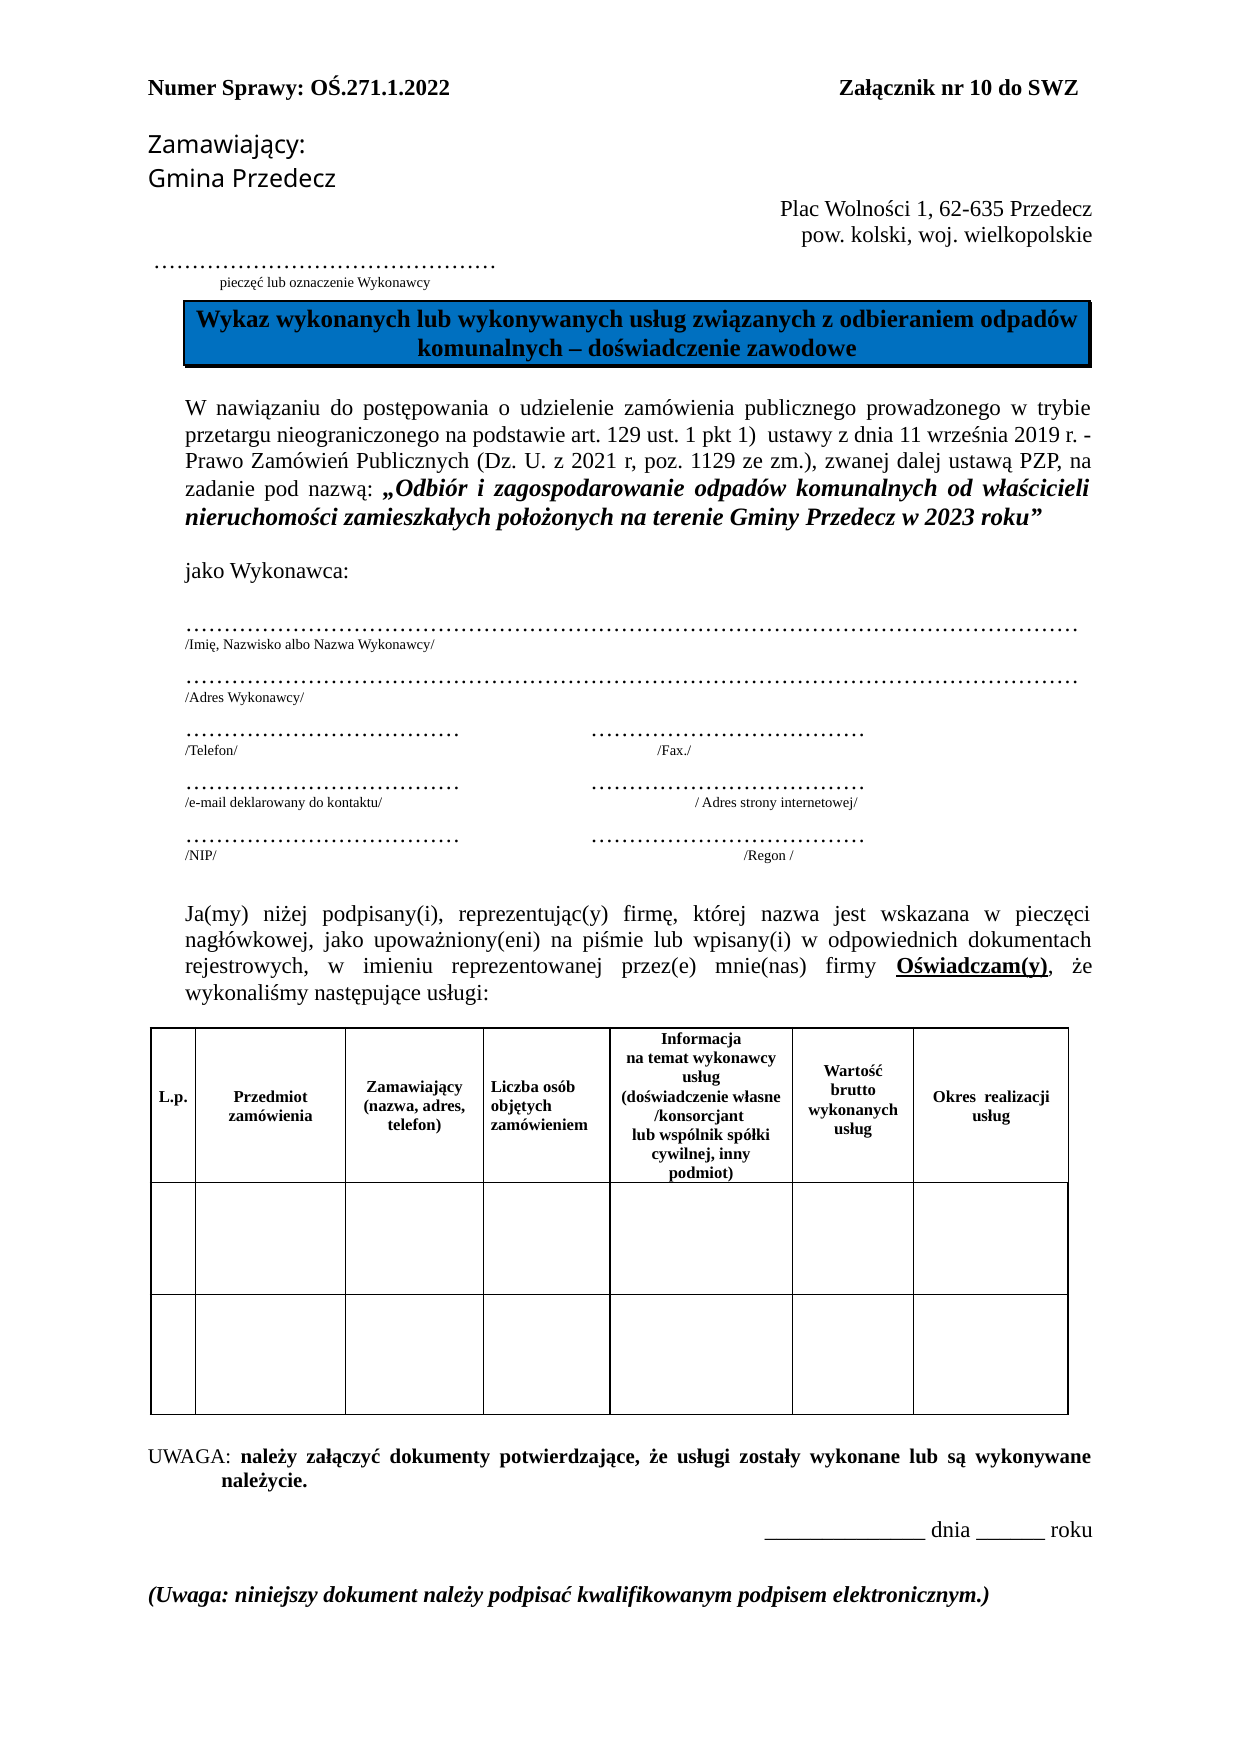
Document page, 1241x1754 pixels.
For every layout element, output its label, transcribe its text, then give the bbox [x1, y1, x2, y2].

text ……………………………… ……………………………… [148, 715, 1092, 742]
table_header Zamawiający (nazwa, adres, telefon) [346, 1029, 483, 1182]
table_header Przedmiot zamówienia [196, 1029, 345, 1182]
table_header Liczba osób objętych zamówieniem [484, 1029, 609, 1182]
text ……………………………………………………………………………………………………… [148, 610, 1092, 636]
table_cell [914, 1295, 1067, 1414]
table_cell [196, 1295, 345, 1414]
text jako Wykonawca: [185, 557, 1092, 583]
text ……………………………… ……………………………… [148, 768, 1092, 794]
table_cell [914, 1183, 1067, 1294]
text Numer Sprawy: OŚ.271.1.2022 Załącznik nr 10 do SWZ [148, 74, 1092, 100]
text /Adres Wykonawcy/ [148, 689, 1092, 715]
text /NIP/ /Regon / [148, 847, 1092, 873]
table_header Wartość brutto wykonanych usług [793, 1029, 913, 1182]
text W nawiązaniu do postępowania o udzielenie zamówienia publicznego prowadzonego w trybie przetargu nieograniczonego na podstawie art. 129 ust. 1 pkt 1) ustawy z dnia 11 września 2019 r. - Prawo Zamówień Publicznych (Dz. U. z 2021 r, poz. 1129 ze zm.), zwanej dalej ustawą PZP, na zadanie pod nazwą: „Odbiór i zagospodarowanie odpadów komunalnych od właścicieli nieruchomości zamieszkałych położonych na terenie Gminy Przedecz w 2023 roku” [185, 394, 1092, 531]
text /Telefon/ /Fax./ [148, 742, 1092, 768]
text (Uwaga: niniejszy dokument należy podpisać kwalifikowanym podpisem elektronicznym.) [148, 1581, 1092, 1607]
text UWAGA: należy załączyć dokumenty potwierdzające, że usługi zostały wykonane lub są wykonywane należycie. [148, 1444, 1092, 1492]
text pow. kolski, woj. wielkopolskie [148, 221, 1092, 247]
table_cell [484, 1295, 609, 1414]
table_cell [793, 1295, 913, 1414]
text ______________ dnia ______ roku [148, 1516, 1092, 1543]
table_cell [152, 1295, 195, 1414]
text pieczęć lub oznaczenie Wykonawcy [148, 274, 502, 300]
text /Imię, Nazwisko albo Nazwa Wykonawcy/ [148, 636, 1092, 663]
text Plac Wolności 1, 62-635 Przedecz [148, 194, 1092, 221]
table_cell [611, 1295, 792, 1414]
text Zamawiający: [148, 126, 1092, 161]
text ……………………………………… [148, 247, 502, 274]
table_header Okres realizacji usług [914, 1029, 1068, 1182]
table_header L.p. [152, 1029, 195, 1182]
text ……………………………… ……………………………… [148, 821, 1092, 847]
table_cell [793, 1183, 913, 1294]
table_header Informacja na temat wykonawcy usług (doświadczenie własne /konsorcjant lub wspólnik spółki cywilnej, inny podmiot) [611, 1029, 792, 1182]
text Wykaz wykonanych lub wykonywanych usług związanych z odbieraniem odpadów komunalnych – doświadczenie zawodowe [185, 302, 1088, 364]
text Gmina Przedecz [148, 161, 1092, 194]
table_cell [346, 1183, 483, 1294]
table_cell [346, 1295, 483, 1414]
table_cell [152, 1183, 195, 1294]
table_cell [196, 1183, 345, 1294]
text ……………………………………………………………………………………………………… [148, 663, 1092, 689]
table_cell [484, 1183, 609, 1294]
text Ja(my) niżej podpisany(i), reprezentując(y) firmę, której nazwa jest wskazana w pieczęci nagłówkowej, jako upoważniony(eni) na piśmie lub wpisany(i) w odpowiednich dokumentach rejestrowych, w imieniu reprezentowanej przez(e) mnie(nas) firmy Oświadczam(y), że wykonaliśmy następujące usługi: [185, 900, 1092, 1005]
table_cell [611, 1183, 792, 1294]
text /e-mail deklarowany do kontaktu/ / Adres strony internetowej/ [148, 794, 1092, 821]
